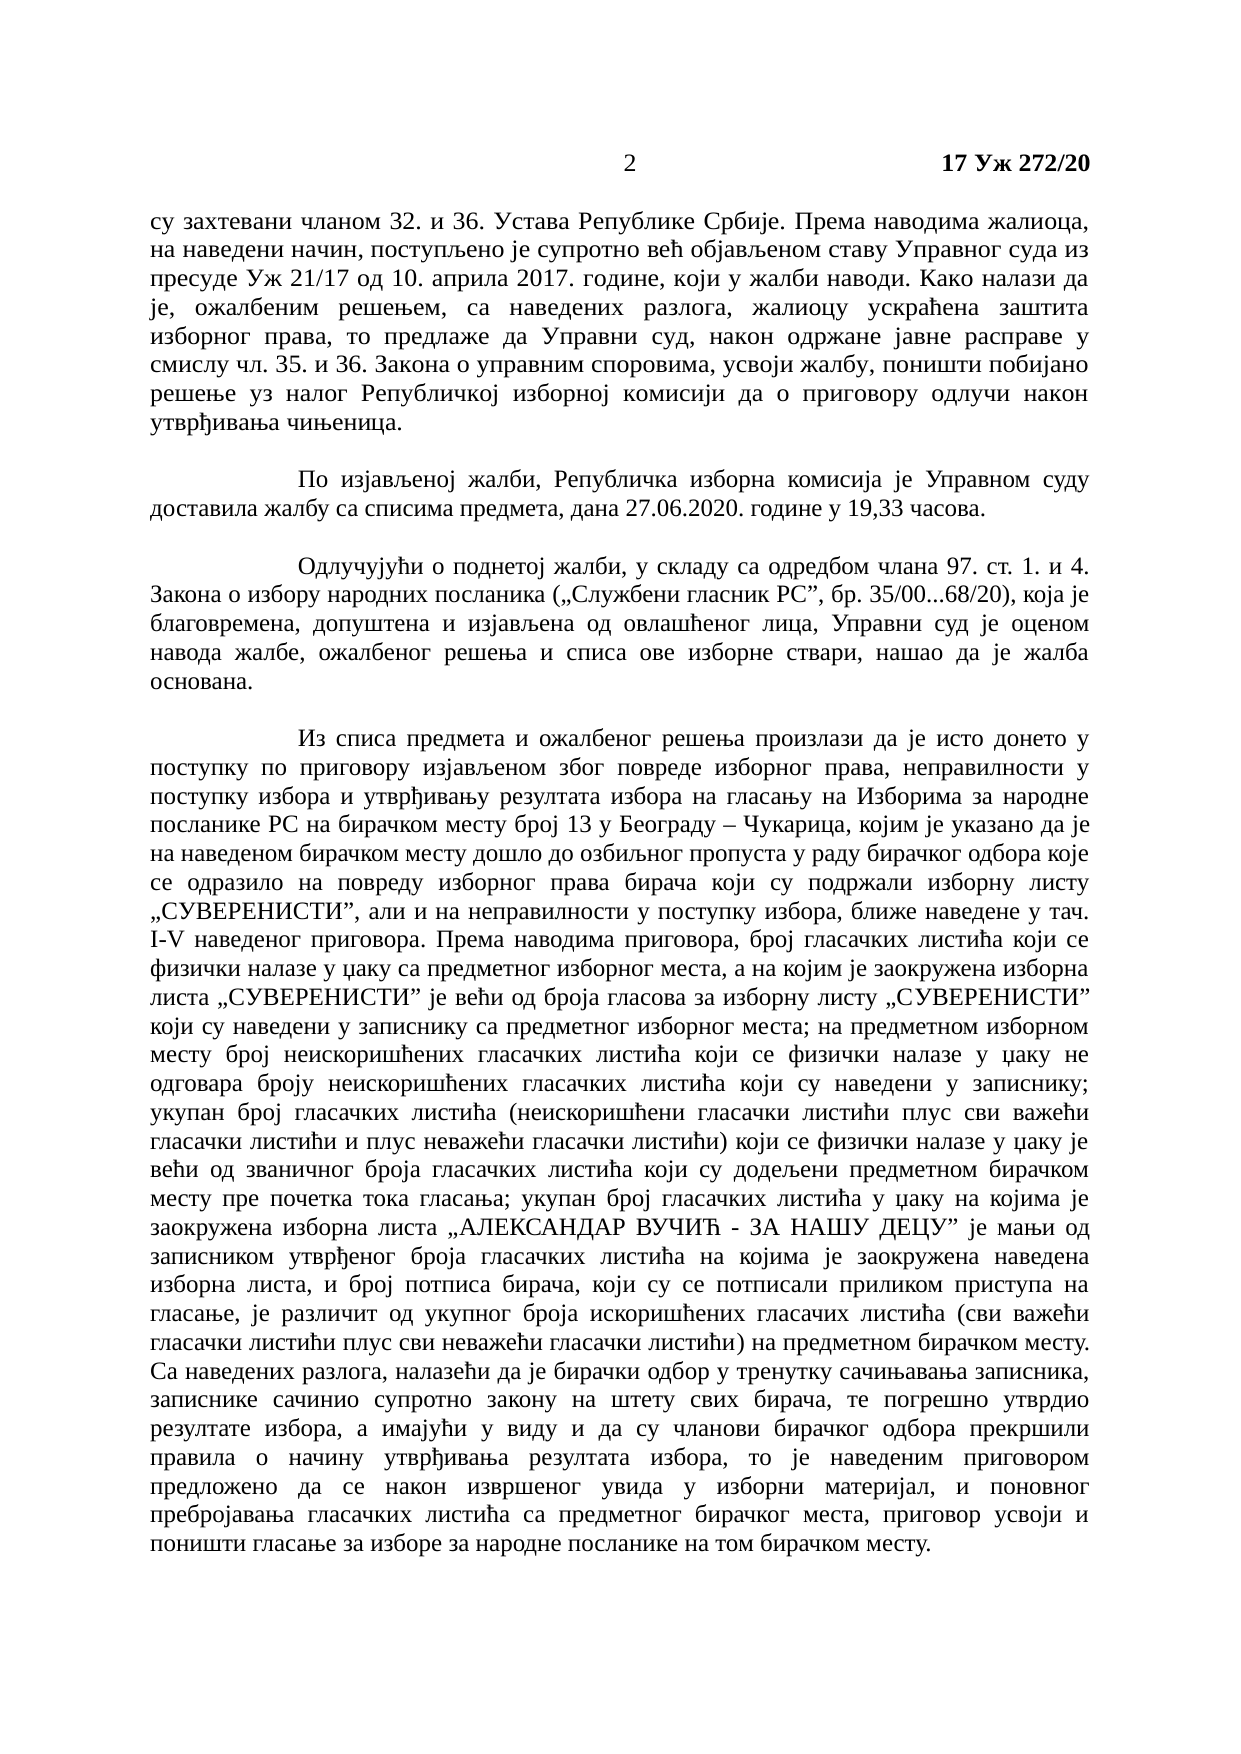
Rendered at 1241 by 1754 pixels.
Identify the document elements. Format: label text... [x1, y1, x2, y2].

text Одлучујући о поднетој жалби, у складу са одредбом члана 97. ст. 1. и 4. Закона о избору народних посланика („Службени гласник РС”, бр. 35/00...68/20), која је благовремена, допуштена и изјављена од овлашћеног лица, Управни суд је оценом навода жалбе, ожалбеног решења и списа ове изборне ствари, нашао да је жалба основана. [150, 551, 1090, 694]
text су захтевани чланом 32. и 36. Устава Републике Србије. Према наводима жалиоца, на наведени начин, поступљено је супротно већ објављеном ставу Управног суда из пресуде Уж 21/17 од 10. априла 2017. године, који у жалби наводи. Како налази да је, ожалбеним решењем, са наведених разлога, жалиоцу ускраћена заштита изборног права, то предлаже да Управни суд, након одржане јавне расправе у смислу чл. 35. и 36. Закона о управним споровима, усвоји жалбу, поништи побијано решење уз налог Републичкој изборној комисији да о приговору одлучи након утврђивања чињеница. [150, 206, 1090, 436]
text По изјављеној жалби, Републичка изборна комисија је Управном суду доставила жалбу са списима предмета, дана 27.06.2020. године у 19,33 часова. [150, 464, 1090, 522]
text Из списа предмета и ожалбеног решења произлази да је исто донето у поступку по приговору изјављеном због повреде изборног права, неправилности у поступку избора и утврђивању резултата избора на гласању на Изборима за народне посланике РС на бирачком месту број 13 у Београду – Чукарица, којим је указано да је на наведеном бирачком месту дошло до озбиљног пропуста у раду бирачког одбора које се одразило на повреду изборног права бирача који су подржали изборну листу „СУВЕРЕНИСТИ”, али и на неправилности у поступку избора, ближе наведене у тач. I-V наведеног приговора. Према наводима приговора, број гласачких листића који се физички налазе у џаку са предметног изборног места, а на којим је заокружена изборна листа „СУВЕРЕНИСТИ” је већи од броја гласова за изборну листу „СУВЕРЕНИСТИ” који су наведени у записнику са предметног изборног места; на предметном изборном месту број неискоришћених гласачких листића који се физички налазе у џаку не одговара броју неискоришћених гласачких листића који су наведени у записнику; укупан број гласачких листића (неискоришћени гласачки листићи плус сви важећи гласачки листићи и плус неважећи гласачки листићи) који се физички налазе у џаку је већи од званичног броја гласачких листића који су додељени предметном бирачком месту пре почетка тока гласања; укупан број гласачких листића у џаку на којима је заокружена изборна листа „АЛЕКСАНДАР ВУЧИЋ - ЗА НАШУ ДЕЦУ” је мањи од записником утврђеног броја гласачких листића на којима је заокружена наведена изборна листа, и број потписа бирача, који су се потписали приликом приступа на гласање, је различит од укупног броја искоришћених гласачих листића (сви важећи гласачки листићи плус сви неважећи гласачки листићи) на предметном бирачком месту. Са наведених разлога, налазећи да је бирачки одбор у тренутку сачињавања записника, записнике сачинио супротно закону на штету свих бирача, те погрешно утврдио резултате избора, а имајући у виду и да су чланови бирачког одбора прекршили правила о начину утврђивања резултата избора, то је наведеним приговором предложено да се након извршеног увида у изборни материјал, и поновног пребројавања гласачких листића са предметног бирачког места, приговор усвоји и поништи гласање за изборе за народне посланике на том бирачком месту. [150, 723, 1090, 1557]
